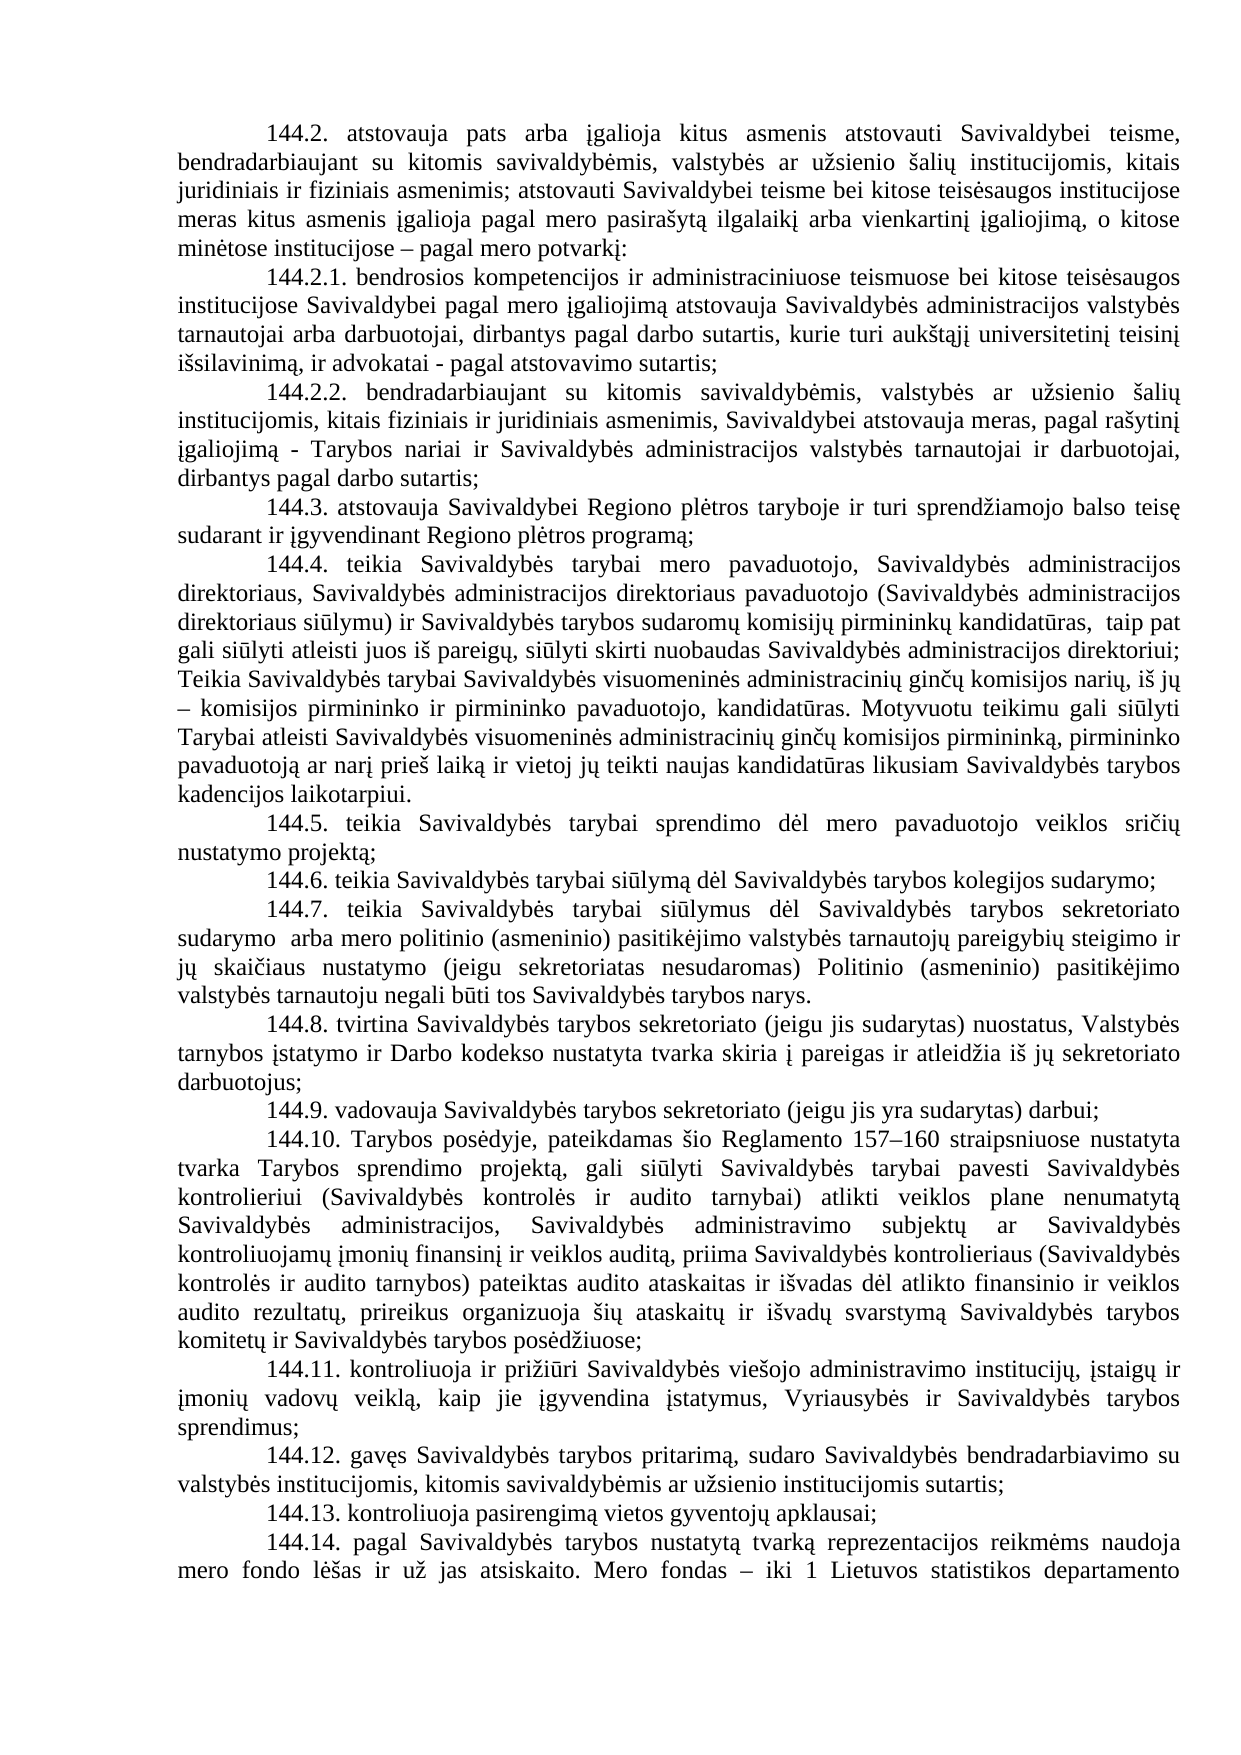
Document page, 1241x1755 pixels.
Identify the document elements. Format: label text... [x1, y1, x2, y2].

text 144.10. Tarybos posėdyje, pateikdamas šio Reglamento 157–160 straipsniuose nustatyta tvarka Tarybos sprendimo projektą, gali siūlyti Savivaldybės tarybai pavesti Savivaldybės kontrolieriui (Savivaldybės kontrolės ir audito tarnybai) atlikti veiklos plane nenumatytą Savivaldybės administracijos, Savivaldybės administravimo subjektų ar Savivaldybės kontroliuojamų įmonių finansinį ir veiklos auditą, priima Savivaldybės kontrolieriaus (Savivaldybės kontrolės ir audito tarnybos) pateiktas audito ataskaitas ir išvadas dėl atlikto finansinio ir veiklos audito rezultatų, prireikus organizuoja šių ataskaitų ir išvadų svarstymą Savivaldybės tarybos komitetų ir Savivaldybės tarybos posėdžiuose; [177, 1124, 1181, 1354]
text 144.11. kontroliuoja ir prižiūri Savivaldybės viešojo administravimo institucijų, įstaigų ir įmonių vadovų veiklą, kaip jie įgyvendina įstatymus, Vyriausybės ir Savivaldybės tarybos sprendimus; [177, 1354, 1181, 1441]
text 144.2.1. bendrosios kompetencijos ir administraciniuose teismuose bei kitose teisėsaugos institucijose Savivaldybei pagal mero įgaliojimą atstovauja Savivaldybės administracijos valstybės tarnautojai arba darbuotojai, dirbantys pagal darbo sutartis, kurie turi aukštąjį universitetinį teisinį išsilavinimą, ir advokatai - pagal atstovavimo sutartis; [177, 262, 1181, 377]
text 144.7. teikia Savivaldybės tarybai siūlymus dėl Savivaldybės tarybos sekretoriato sudarymo arba mero politinio (asmeninio) pasitikėjimo valstybės tarnautojų pareigybių steigimo ir jų skaičiaus nustatymo (jeigu sekretoriatas nesudaromas) Politinio (asmeninio) pasitikėjimo valstybės tarnautoju negali būti tos Savivaldybės tarybos narys. [177, 894, 1181, 1009]
text 144.12. gavęs Savivaldybės tarybos pritarimą, sudaro Savivaldybės bendradarbiavimo su valstybės institucijomis, kitomis savivaldybėmis ar užsienio institucijomis sutartis; [177, 1441, 1181, 1498]
text 144.4. teikia Savivaldybės tarybai mero pavaduotojo, Savivaldybės administracijos direktoriaus, Savivaldybės administracijos direktoriaus pavaduotojo (Savivaldybės administracijos direktoriaus siūlymu) ir Savivaldybės tarybos sudaromų komisijų pirmininkų kandidatūras, taip pat gali siūlyti atleisti juos iš pareigų, siūlyti skirti nuobaudas Savivaldybės administracijos direktoriui; Teikia Savivaldybės tarybai Savivaldybės visuomeninės administracinių ginčų komisijos narių, iš jų – komisijos pirmininko ir pirmininko pavaduotojo, kandidatūras. Motyvuotu teikimu gali siūlyti Tarybai atleisti Savivaldybės visuomeninės administracinių ginčų komisijos pirmininką, pirmininko pavaduotoją ar narį prieš laiką ir vietoj jų teikti naujas kandidatūras likusiam Savivaldybės tarybos kadencijos laikotarpiui. [177, 549, 1181, 808]
text 144.9. vadovauja Savivaldybės tarybos sekretoriato (jeigu jis yra sudarytas) darbui; [177, 1096, 1181, 1124]
text 144.14. pagal Savivaldybės tarybos nustatytą tvarką reprezentacijos reikmėms naudoja mero fondo lėšas ir už jas atsiskaito. Mero fondas – iki 1 Lietuvos statistikos departamento [177, 1527, 1181, 1584]
text 144.6. teikia Savivaldybės tarybai siūlymą dėl Savivaldybės tarybos kolegijos sudarymo; [177, 866, 1181, 894]
text 144.5. teikia Savivaldybės tarybai sprendimo dėl mero pavaduotojo veiklos sričių nustatymo projektą; [177, 808, 1181, 866]
text 144.8. tvirtina Savivaldybės tarybos sekretoriato (jeigu jis sudarytas) nuostatus, Valstybės tarnybos įstatymo ir Darbo kodekso nustatyta tvarka skiria į pareigas ir atleidžia iš jų sekretoriato darbuotojus; [177, 1009, 1181, 1096]
text 144.13. kontroliuoja pasirengimą vietos gyventojų apklausai; [177, 1498, 1181, 1527]
text 144.2. atstovauja pats arba įgalioja kitus asmenis atstovauti Savivaldybei teisme, bendradarbiaujant su kitomis savivaldybėmis, valstybės ar užsienio šalių institucijomis, kitais juridiniais ir fiziniais asmenimis; atstovauti Savivaldybei teisme bei kitose teisėsaugos institucijose meras kitus asmenis įgalioja pagal mero pasirašytą ilgalaikį arba vienkartinį įgaliojimą, o kitose minėtose institucijose – pagal mero potvarkį: [177, 118, 1181, 262]
text 144.2.2. bendradarbiaujant su kitomis savivaldybėmis, valstybės ar užsienio šalių institucijomis, kitais fiziniais ir juridiniais asmenimis, Savivaldybei atstovauja meras, pagal rašytinį įgaliojimą - Tarybos nariai ir Savivaldybės administracijos valstybės tarnautojai ir darbuotojai, dirbantys pagal darbo sutartis; [177, 377, 1181, 492]
text 144.3. atstovauja Savivaldybei Regiono plėtros taryboje ir turi sprendžiamojo balso teisę sudarant ir įgyvendinant Regiono plėtros programą; [177, 492, 1181, 549]
